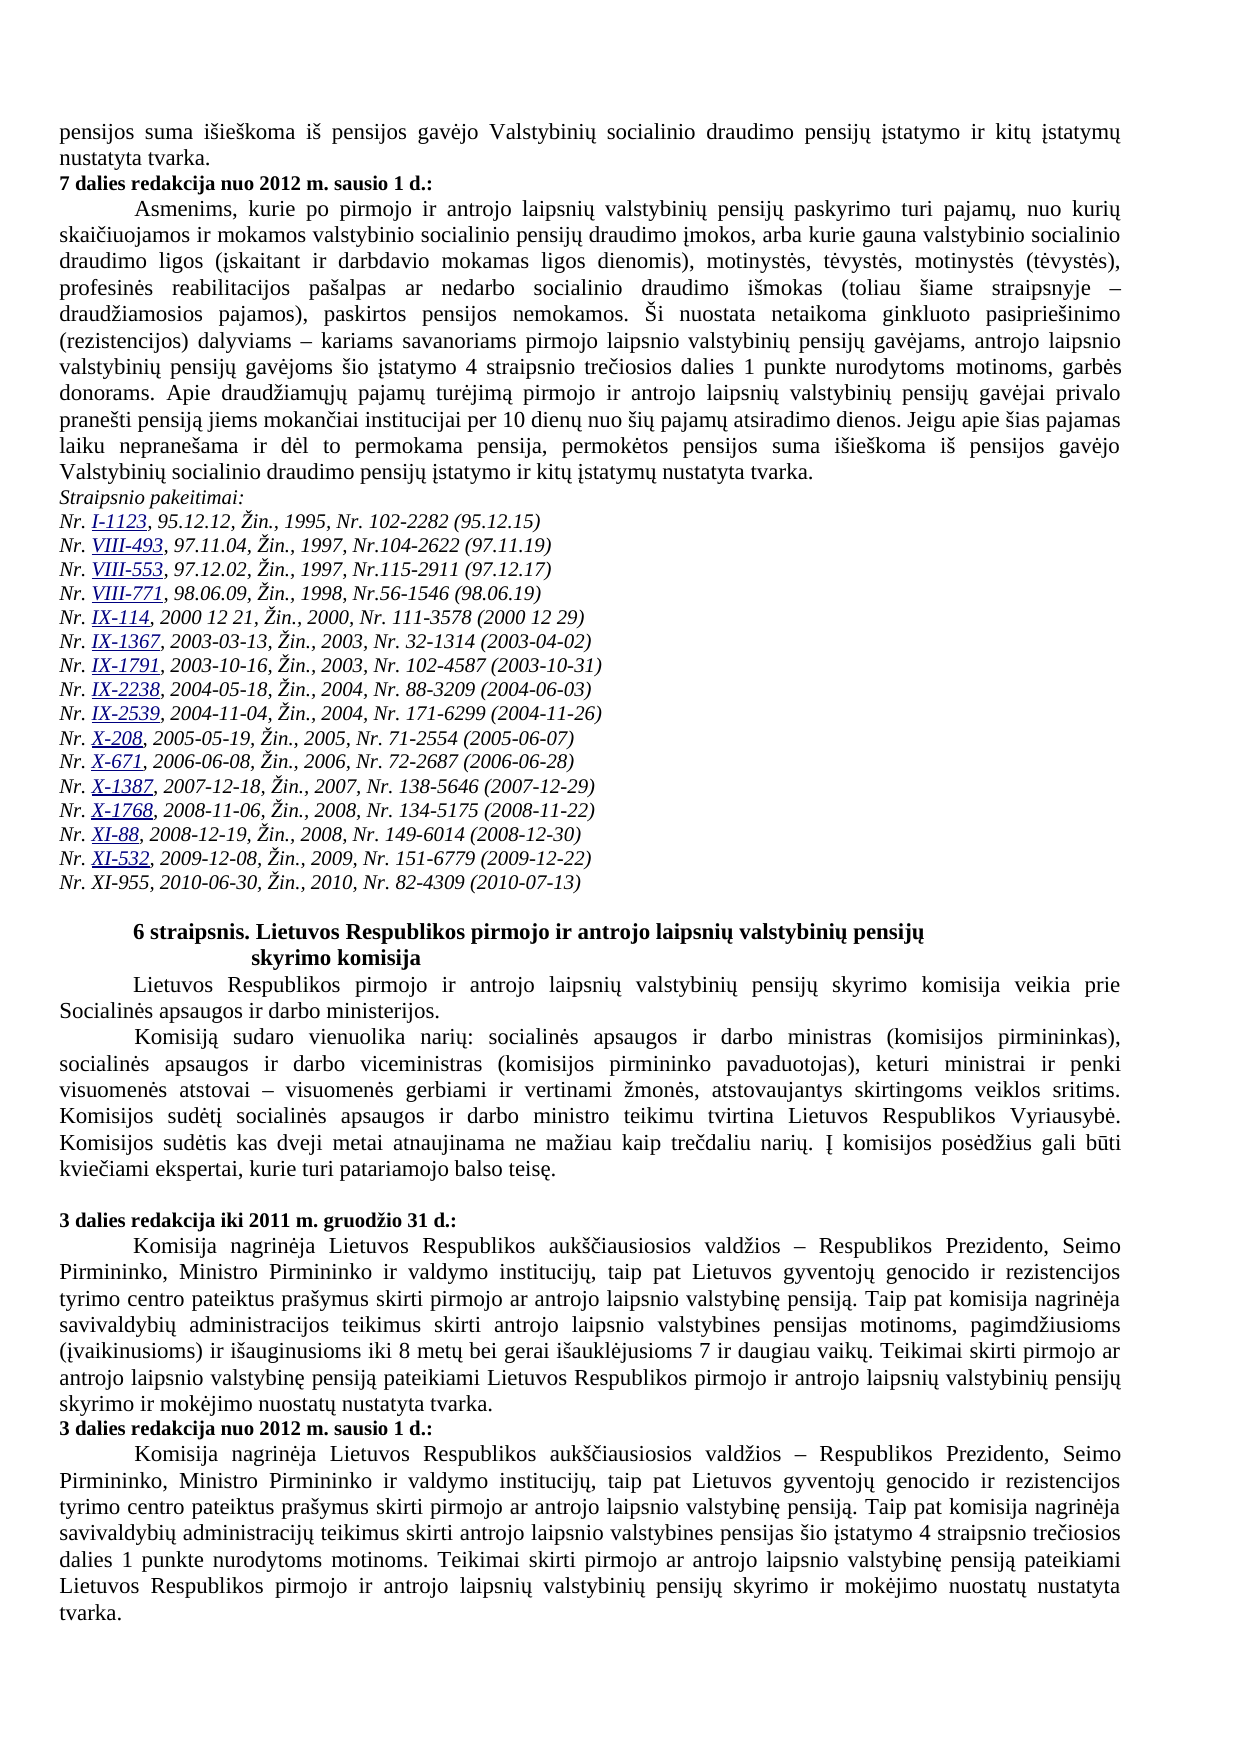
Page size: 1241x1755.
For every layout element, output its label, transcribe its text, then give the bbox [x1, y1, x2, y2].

text Komisiją sudaro vienuolika narių: socialinės apsaugos ir darbo ministras (komisijos pirmininkas), socialinės apsaugos ir darbo viceministras (komisijos pirmininko pavaduotojas), keturi ministrai ir penki visuomenės atstovai – visuomenės gerbiami ir vertinami žmonės, atstovaujantys skirtingoms veiklos sritims. Komisijos sudėtį socialinės apsaugos ir darbo ministro teikimu tvirtina Lietuvos Respublikos Vyriausybė. Komisijos sudėtis kas dveji metai atnaujinama ne mažiau kaip trečdaliu narių. Į komisijos posėdžius gali būti kviečiami ekspertai, kurie turi patariamojo balso teisę. [59, 1023, 1122, 1181]
text Nr. IX-114, 2000 12 21, Žin., 2000, Nr. 111-3578 (2000 12 29) [59, 605, 1122, 629]
text Nr. X-671, 2006-06-08, Žin., 2006, Nr. 72-2687 (2006-06-28) [59, 749, 1122, 773]
text pensijos suma išieškoma iš pensijos gavėjo Valstybinių socialinio draudimo pensijų įstatymo ir kitų įstatymų nustatyta tvarka. [59, 118, 1122, 171]
text Straipsnio pakeitimai: [59, 485, 1122, 509]
text Nr. IX-2238, 2004-05-18, Žin., 2004, Nr. 88-3209 (2004-06-03) [59, 677, 1122, 701]
text skyrimo komisija [59, 944, 1122, 971]
text Nr. X-1387, 2007-12-18, Žin., 2007, Nr. 138-5646 (2007-12-29) [59, 773, 1122, 798]
text Nr. IX-2539, 2004-11-04, Žin., 2004, Nr. 171-6299 (2004-11-26) [59, 701, 1122, 725]
text Komisija nagrinėja Lietuvos Respublikos aukščiausiosios valdžios – Respublikos Prezidento, Seimo Pirmininko, Ministro Pirmininko ir valdymo institucijų, taip pat Lietuvos gyventojų genocido ir rezistencijos tyrimo centro pateiktus prašymus skirti pirmojo ar antrojo laipsnio valstybinę pensiją. Taip pat komisija nagrinėja savivaldybių administracijų teikimus skirti antrojo laipsnio valstybines pensijas šio įstatymo 4 straipsnio trečiosios dalies 1 punkte nurodytoms motinoms. Teikimai skirti pirmojo ar antrojo laipsnio valstybinę pensiją pateikiami Lietuvos Respublikos pirmojo ir antrojo laipsnių valstybinių pensijų skyrimo ir mokėjimo nuostatų nustatyta tvarka. [59, 1440, 1122, 1625]
text Nr. VIII-493, 97.11.04, Žin., 1997, Nr.104-2622 (97.11.19) [59, 533, 1122, 557]
text Nr. XI-955, 2010-06-30, Žin., 2010, Nr. 82-4309 (2010-07-13) [59, 870, 1122, 894]
text Nr. VIII-553, 97.12.02, Žin., 1997, Nr.115-2911 (97.12.17) [59, 557, 1122, 581]
text 7 dalies redakcija nuo 2012 m. sausio 1 d.: [59, 171, 1122, 195]
text Nr. XI-88, 2008-12-19, Žin., 2008, Nr. 149-6014 (2008-12-30) [59, 822, 1122, 846]
text Lietuvos Respublikos pirmojo ir antrojo laipsnių valstybinių pensijų skyrimo komisija veikia prie Socialinės apsaugos ir darbo ministerijos. [59, 971, 1122, 1023]
text Nr. X-208, 2005-05-19, Žin., 2005, Nr. 71-2554 (2005-06-07) [59, 725, 1122, 749]
text 6 straipsnis. Lietuvos Respublikos pirmojo ir antrojo laipsnių valstybinių pensijų [59, 918, 1122, 944]
text Nr. VIII-771, 98.06.09, Žin., 1998, Nr.56-1546 (98.06.19) [59, 581, 1122, 605]
text Komisija nagrinėja Lietuvos Respublikos aukščiausiosios valdžios – Respublikos Prezidento, Seimo Pirmininko, Ministro Pirmininko ir valdymo institucijų, taip pat Lietuvos gyventojų genocido ir rezistencijos tyrimo centro pateiktus prašymus skirti pirmojo ar antrojo laipsnio valstybinę pensiją. Taip pat komisija nagrinėja savivaldybių administracijos teikimus skirti antrojo laipsnio valstybines pensijas motinoms, pagimdžiusioms (įvaikinusioms) ir išauginusioms iki 8 metų bei gerai išauklėjusioms 7 ir daugiau vaikų. Teikimai skirti pirmojo ar antrojo laipsnio valstybinę pensiją pateikiami Lietuvos Respublikos pirmojo ir antrojo laipsnių valstybinių pensijų skyrimo ir mokėjimo nuostatų nustatyta tvarka. [59, 1232, 1122, 1416]
text 3 dalies redakcija nuo 2012 m. sausio 1 d.: [59, 1416, 1122, 1440]
text Nr. IX-1367, 2003-03-13, Žin., 2003, Nr. 32-1314 (2003-04-02) [59, 629, 1122, 653]
text Nr. I-1123, 95.12.12, Žin., 1995, Nr. 102-2282 (95.12.15) [59, 509, 1122, 533]
text Nr. IX-1791, 2003-10-16, Žin., 2003, Nr. 102-4587 (2003-10-31) [59, 653, 1122, 677]
text Asmenims, kurie po pirmojo ir antrojo laipsnių valstybinių pensijų paskyrimo turi pajamų, nuo kurių skaičiuojamos ir mokamos valstybinio socialinio pensijų draudimo įmokos, arba kurie gauna valstybinio socialinio draudimo ligos (įskaitant ir darbdavio mokamas ligos dienomis), motinystės, tėvystės, motinystės (tėvystės), profesinės reabilitacijos pašalpas ar nedarbo socialinio draudimo išmokas (toliau šiame straipsnyje – draudžiamosios pajamos), paskirtos pensijos nemokamos. Ši nuostata netaikoma ginkluoto pasipriešinimo (rezistencijos) dalyviams – kariams savanoriams pirmojo laipsnio valstybinių pensijų gavėjams, antrojo laipsnio valstybinių pensijų gavėjoms šio įstatymo 4 straipsnio trečiosios dalies 1 punkte nurodytoms motinoms, garbės donorams. Apie draudžiamųjų pajamų turėjimą pirmojo ir antrojo laipsnių valstybinių pensijų gavėjai privalo pranešti pensiją jiems mokančiai institucijai per 10 dienų nuo šių pajamų atsiradimo dienos. Jeigu apie šias pajamas laiku nepranešama ir dėl to permokama pensija, permokėtos pensijos suma išieškoma iš pensijos gavėjo Valstybinių socialinio draudimo pensijų įstatymo ir kitų įstatymų nustatyta tvarka. [59, 195, 1122, 485]
text 3 dalies redakcija iki 2011 m. gruodžio 31 d.: [59, 1208, 1122, 1232]
text Nr. X-1768, 2008-11-06, Žin., 2008, Nr. 134-5175 (2008-11-22) [59, 798, 1122, 822]
text Nr. XI-532, 2009-12-08, Žin., 2009, Nr. 151-6779 (2009-12-22) [59, 846, 1122, 870]
